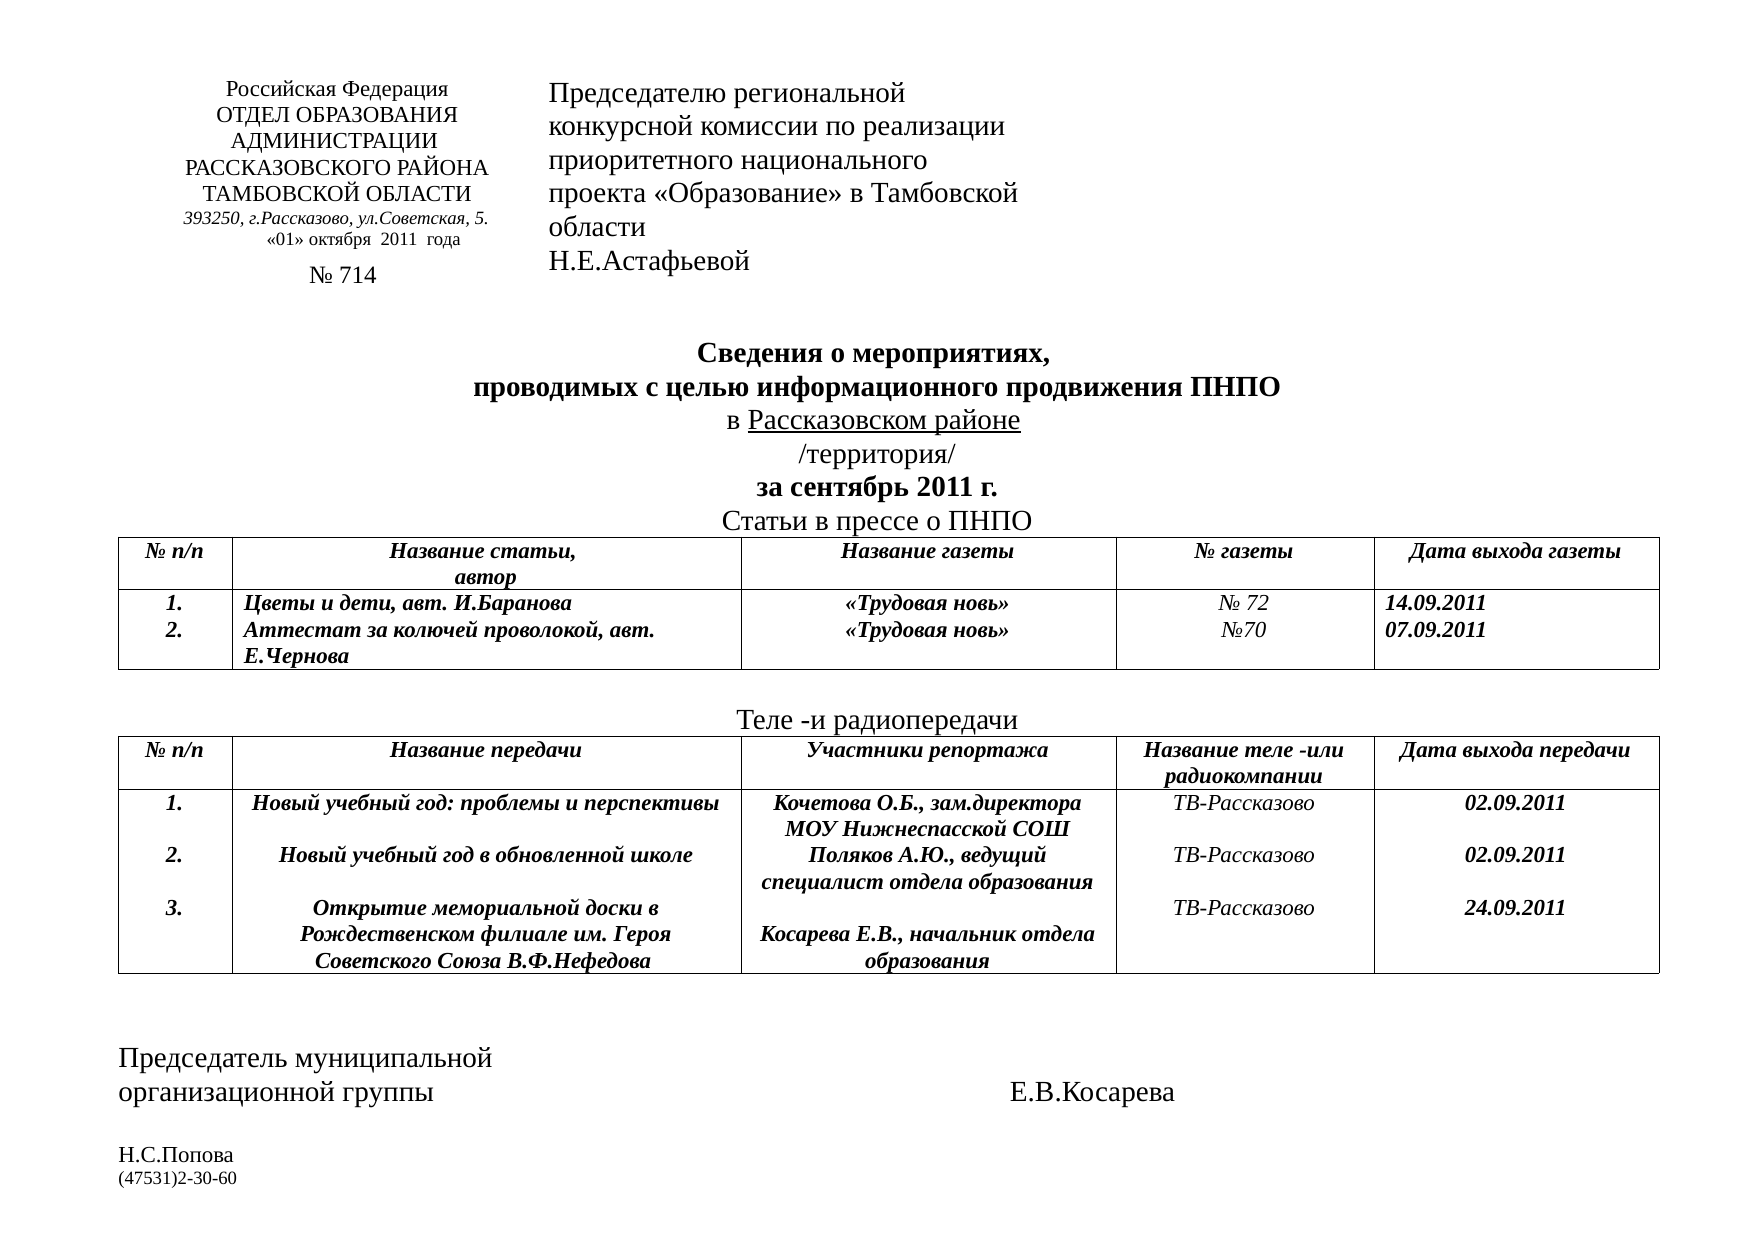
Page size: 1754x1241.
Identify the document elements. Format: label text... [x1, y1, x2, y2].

table_cell ТВ-Рассказово ТВ-Рассказово ТВ-Рассказово [1117, 790, 1374, 973]
table_cell 1. 2. 3. [119, 790, 232, 973]
text Председатель муниципальной [118, 1040, 1636, 1074]
table_header Участники репортажа [742, 737, 1116, 788]
text Н.С.Попова [118, 1141, 1636, 1167]
table_header № п/п [119, 538, 232, 589]
table_header Дата выхода газеты [1375, 538, 1659, 589]
text Статьи в прессе о ПНПО [118, 503, 1636, 537]
table_header Название статьи, автор [233, 538, 741, 589]
table_header Название газеты [742, 538, 1116, 589]
table_header Председателю региональной конкурсной комиссии по реализации приоритетного национального проекта «Образование» в Тамбовской области Н.Е.Астафьевой [541, 75, 1035, 302]
text Теле -и радиопередачи [118, 702, 1636, 736]
text (47531)2-30-60 [118, 1167, 1636, 1189]
table_cell Кочетова О.Б., зам.директора МОУ Нижнеспасской СОШ Поляков А.Ю., ведущий специалист отдела образования Косарева Е.В., начальник отдела образования [742, 790, 1116, 973]
table_cell 02.09.2011 02.09.2011 24.09.2011 [1375, 790, 1659, 973]
text за сентябрь 2011 г. [118, 469, 1636, 503]
table_header Дата выхода передачи [1375, 737, 1659, 788]
table_cell 14.09.2011 07.09.2011 [1375, 590, 1659, 668]
table_header № газеты [1117, 538, 1374, 589]
text /территория/ [118, 436, 1636, 469]
table_header № п/п [119, 737, 232, 788]
table_header Название теле -или радиокомпании [1117, 737, 1374, 788]
text Сведения о мероприятиях, [118, 335, 1636, 369]
table_cell Цветы и дети, авт. И.Баранова Аттестат за колючей проволокой, авт. Е.Чернова [233, 590, 741, 668]
text в Рассказовском районе [118, 402, 1636, 436]
table_header Название передачи [233, 737, 741, 788]
table_cell № 72 №70 [1117, 590, 1374, 668]
table_cell 1. 2. [119, 590, 232, 668]
table_header Российская Федерация ОТДЕЛ ОБРАЗОВАНИЯ АДМИНИСТРАЦИИ РАССКАЗОВСКОГО РАЙОНА ТАМБОВСКОЙ ОБЛАСТИ 393250, г.Рассказово, ул.Советская, 5. «01» октября 2011 года № 714 [133, 75, 541, 302]
table_cell «Трудовая новь» «Трудовая новь» [742, 590, 1116, 668]
text организационной группы Е.В.Косарева [118, 1074, 1636, 1107]
table_cell Новый учебный год: проблемы и перспективы Новый учебный год в обновленной школе Открытие мемориальной доски в Рождественском филиале им. Героя Советского Союза В.Ф.Нефедова [233, 790, 741, 973]
text проводимых с целью информационного продвижения ПНПО [118, 369, 1636, 402]
